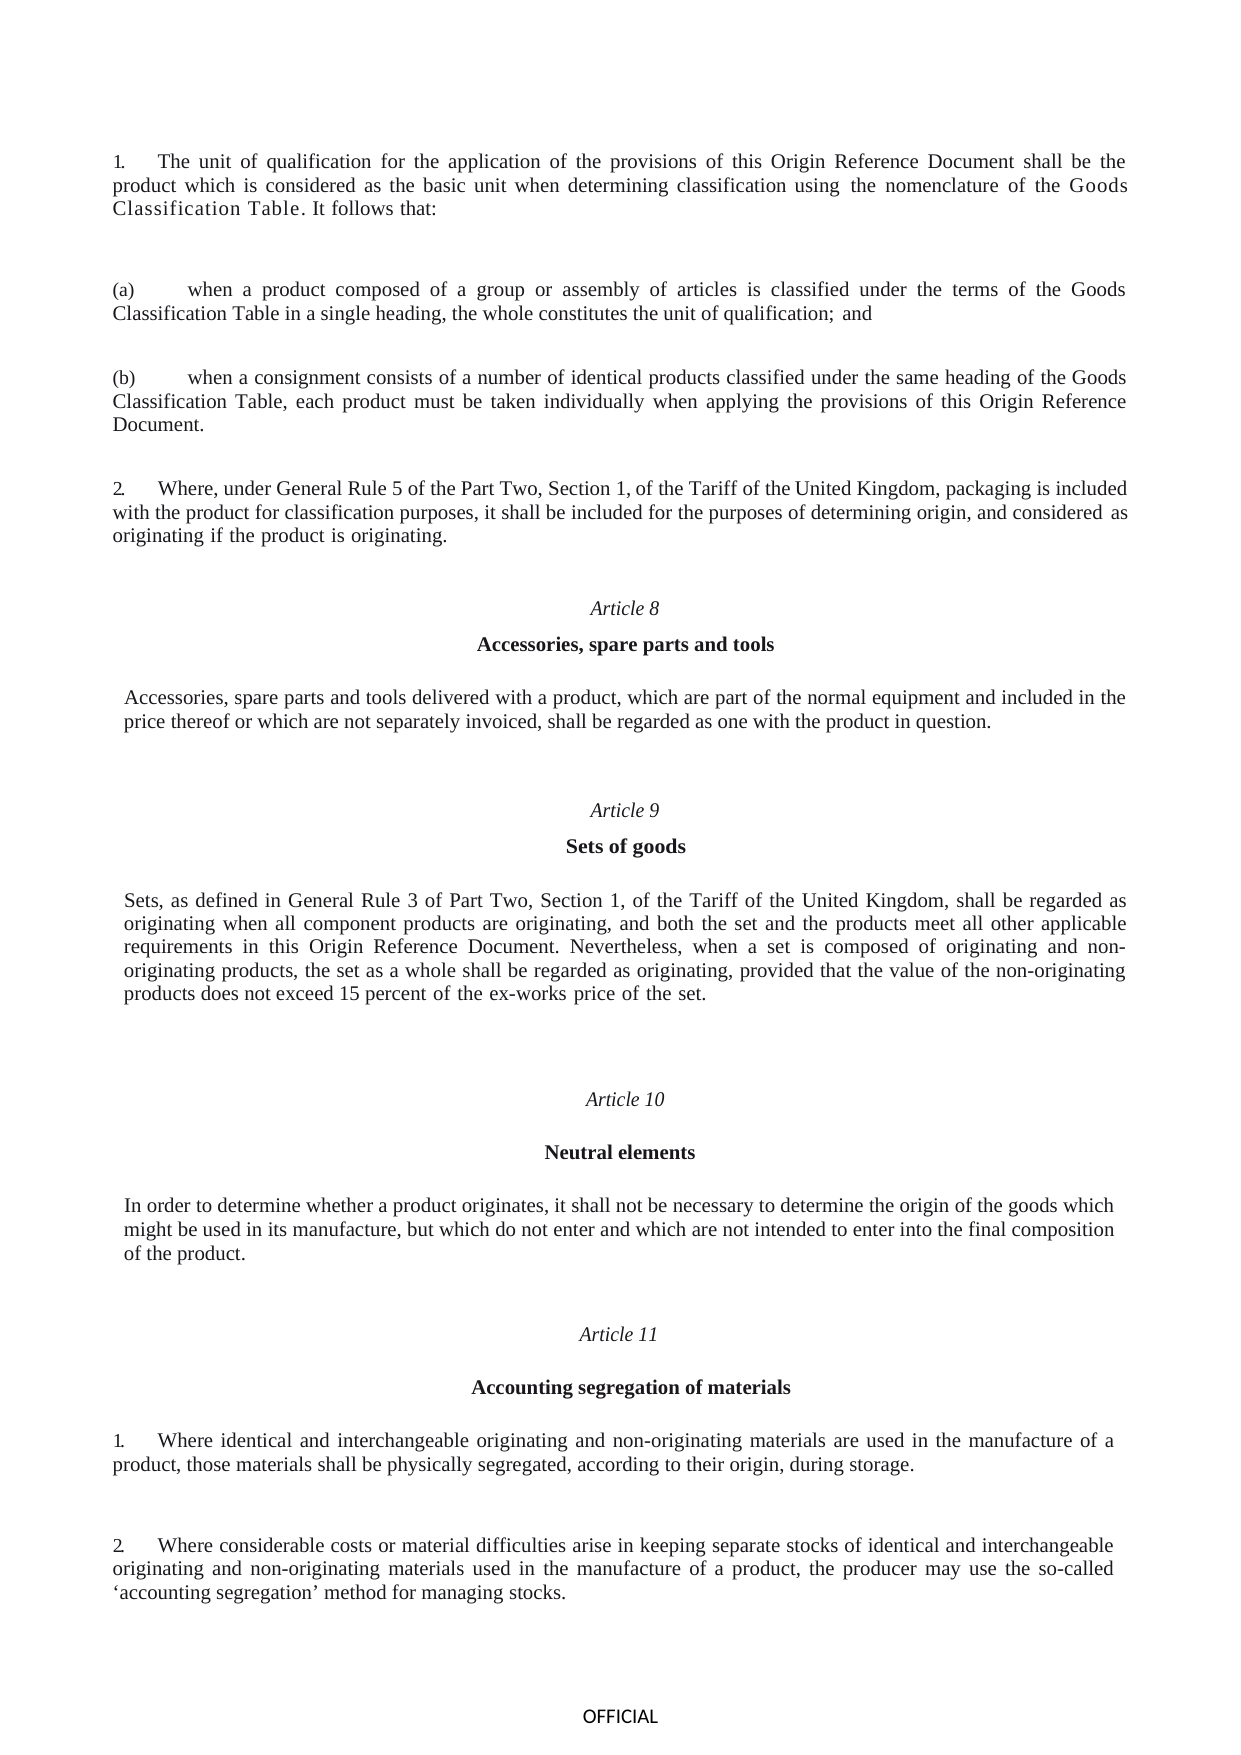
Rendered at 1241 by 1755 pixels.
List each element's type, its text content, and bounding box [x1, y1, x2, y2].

subtitle Neutral elements [295, 1140, 945, 1164]
list Where identical and interchangeable originating and non-originating materials are used in the manufacture of a product, those materials shall be physically segregated, according to their origin, during storage. [112, 1429, 1116, 1476]
text In order to determine whether a product originates, it shall not be necessary to determine the origin of the goods which might be used in its manufacture, but which do not enter and which are not intended to enter into the final composition of the product. [124, 1194, 1115, 1264]
list when a product composed of a group or assembly of articles is classified under the terms of the Goods Classification Table in a single heading, the whole constitutes the unit of qualification; and [112, 278, 1128, 325]
list The unit of qualification for the application of the provisions of this Origin Reference Document shall be the product which is considered as the basic unit when determining classification using the nomenclature of the Goods Classification Table. It follows that: [112, 150, 1128, 220]
subtitle Accessories, spare parts and tools [172, 632, 1080, 656]
text Accessories, spare parts and tools delivered with a product, which are part of the normal equipment and included in the price thereof or which are not separately invoiced, shall be regarded as one with the product in question. [124, 686, 1128, 733]
text Sets, as defined in General Rule 3 of Part Two, Section 1, of the Tariff of the United Kingdom, shall be regarded as originating when all component products are originating, and both the set and the products meet all other applicable requirements in this Origin Reference Document. Nevertheless, when a set is composed of originating and non-originating products, the set as a whole shall be regarded as originating, provided that the value of the non-originating products does not exceed 15 percent of the ex-works price of the set. [124, 888, 1128, 1005]
text Article 11 [294, 1322, 945, 1346]
list Where considerable costs or material difficulties arise in keeping separate stocks of identical and interchangeable originating and non-originating materials used in the manufacture of a product, the producer may use the so-called ‘accounting segregation’ method for managing stocks. [112, 1534, 1116, 1604]
list when a consignment consists of a number of identical products classified under the same heading of the Goods Classification Table, each product must be taken individually when applying the provisions of this Origin Reference Document. [112, 366, 1128, 436]
text Article 9 [172, 798, 1080, 822]
subtitle Accounting segregation of materials [134, 1375, 1128, 1399]
subtitle Sets of goods [172, 834, 1080, 858]
text Article 8 [172, 596, 1080, 619]
text Article 10 [124, 1088, 1128, 1111]
list Where, under General Rule 5 of the Part Two, Section 1, of the Tariff of the United Kingdom, packaging is included with the product for classification purposes, it shall be included for the purposes of determining origin, and considered as originating if the product is originating. [112, 477, 1128, 547]
